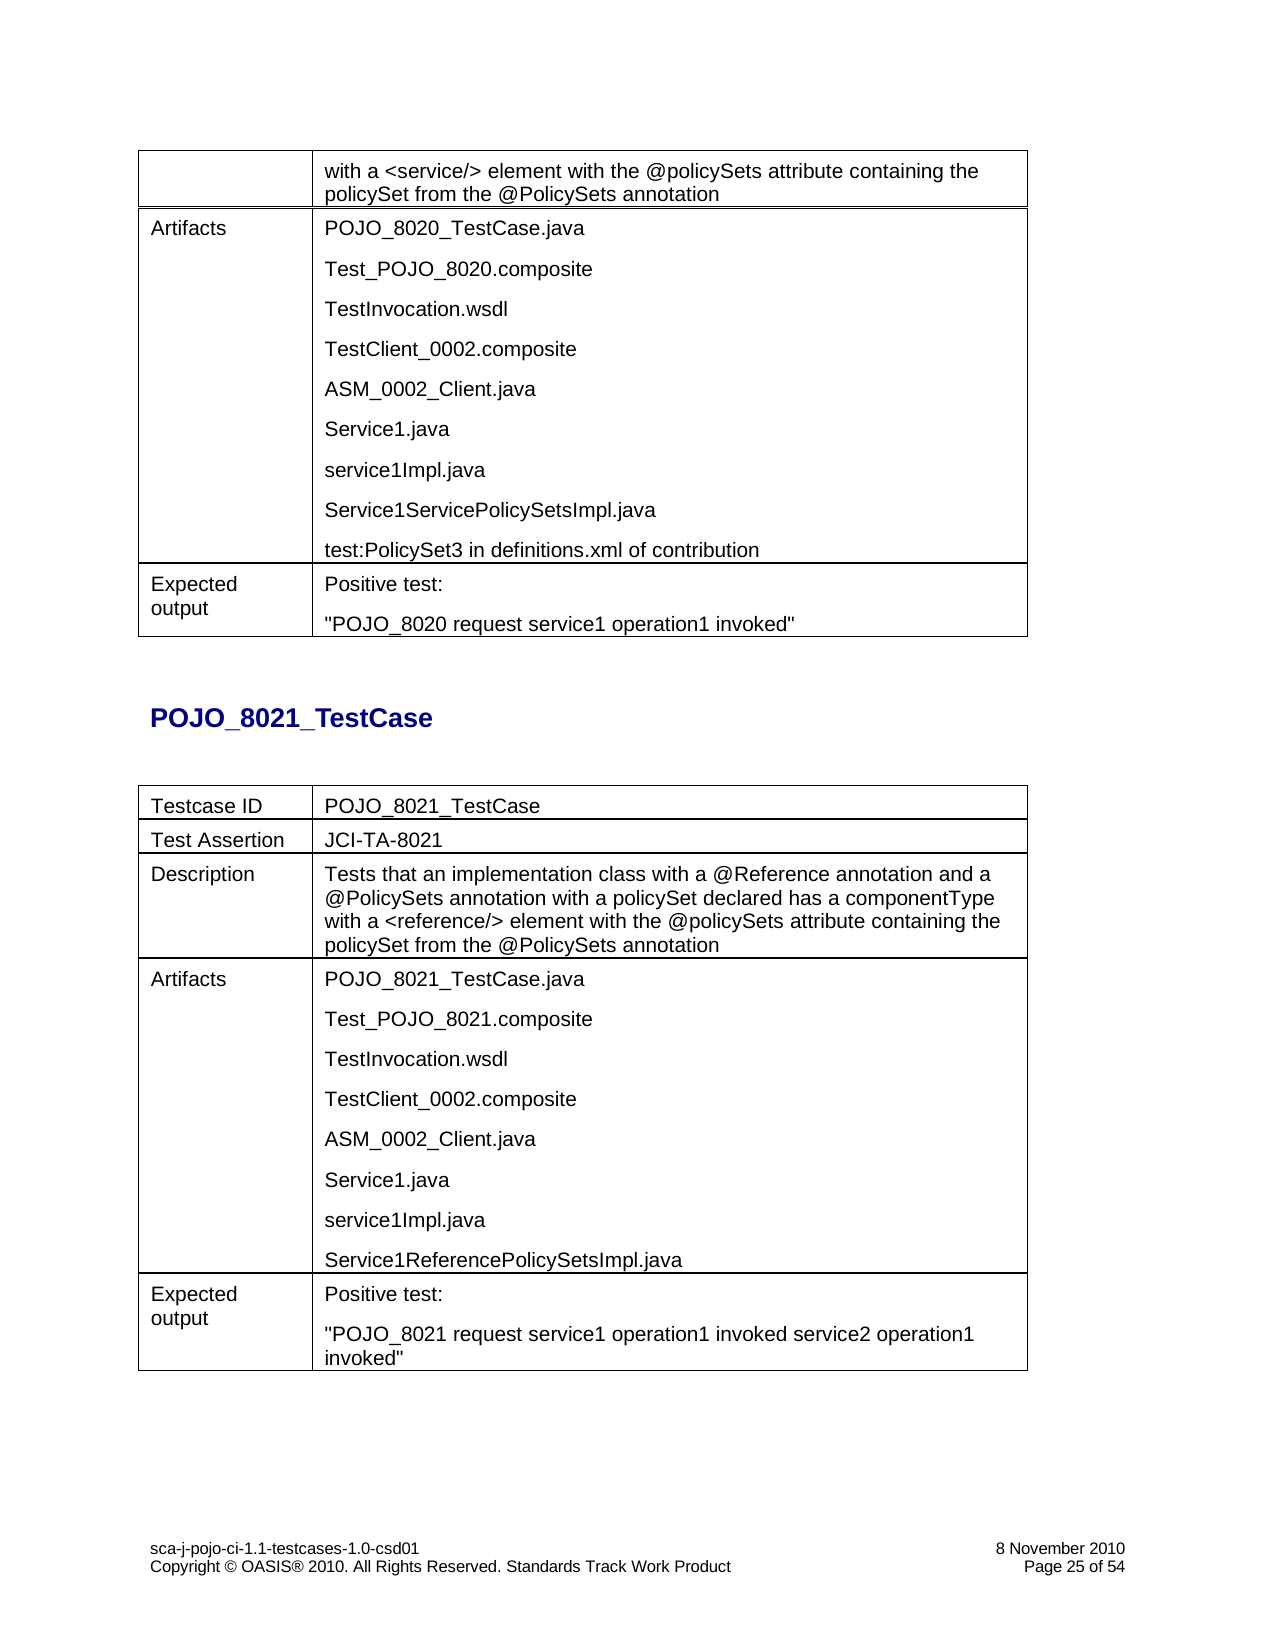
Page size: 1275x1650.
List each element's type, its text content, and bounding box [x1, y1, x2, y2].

table_cell Test Assertion [139, 820, 312, 852]
table_cell POJO_8021_TestCase.java Test_POJO_8021.composite TestInvocation.wsdl TestClient_0002.composite ASM_0002_Client.java Service1.java service1Impl.java Service1ReferencePolicySetsImpl.java [313, 959, 1027, 1272]
table_cell [139, 151, 312, 206]
table_cell Positive test: "POJO_8021 request service1 operation1 invoked service2 operation1 invoked" [313, 1274, 1027, 1370]
table_cell JCI-TA-8021 [313, 820, 1027, 852]
subtitle POJO_8021_TestCase [150, 702, 1125, 732]
table_cell Artifacts [139, 209, 312, 562]
table_cell with a <service/> element with the @policySets attribute containing the policySet from the @PolicySets annotation [313, 151, 1027, 206]
table_cell POJO_8020_TestCase.java Test_POJO_8020.composite TestInvocation.wsdl TestClient_0002.composite ASM_0002_Client.java Service1.java service1Impl.java Service1ServicePolicySetsImpl.java test:PolicySet3 in definitions.xml of contribution [313, 209, 1027, 562]
table_cell Positive test: "POJO_8020 request service1 operation1 invoked" [313, 564, 1027, 636]
table_header Testcase ID [139, 786, 312, 818]
table_header POJO_8021_TestCase [313, 786, 1027, 818]
table_cell Expected output [139, 564, 312, 636]
table_cell Artifacts [139, 959, 312, 1272]
table_cell Description [139, 854, 312, 957]
table_cell Tests that an implementation class with a @Reference annotation and a @PolicySets annotation with a policySet declared has a componentType with a <reference/> element with the @policySets attribute containing the policySet from the @PolicySets annotation [313, 854, 1027, 957]
table_cell Expected output [139, 1274, 312, 1370]
